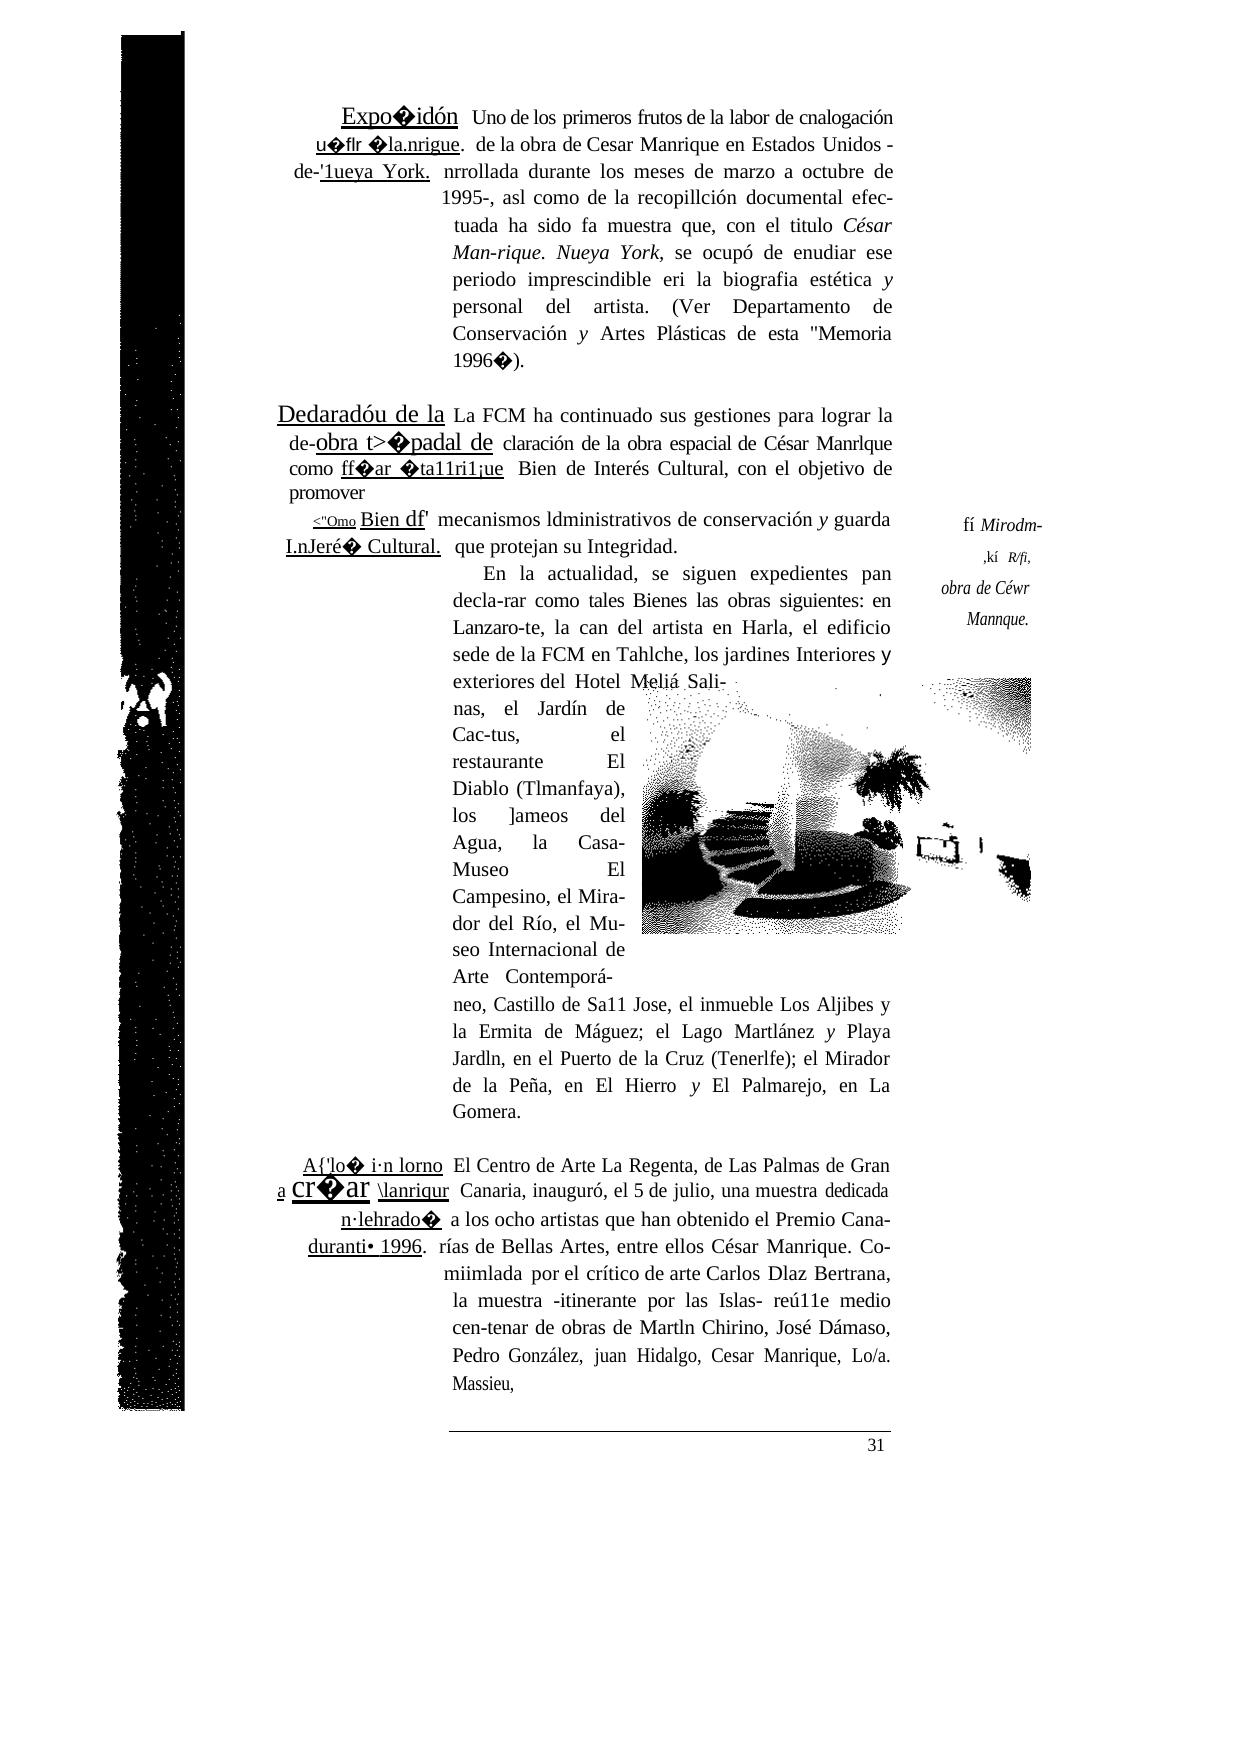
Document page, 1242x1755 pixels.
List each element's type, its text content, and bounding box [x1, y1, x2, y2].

text En la actualidad, se siguen expedientes pan decla-rar como tales Bienes las obras siguientes: en Lanzaro-te, la can del artista en Harla, el edificio sede de la FCM en Tahlche, los jardines Interiores y exteriores del Hotel Meliá Sali- [453, 561, 892, 693]
text Dedaradóu de la La FCM ha continuado sus gestiones para lograr la de-obra t>�padal de claración de la obra espacial de César Manrlque como ff�ar �ta11ri1¡ue Bien de Interés Cultural, con el objetivo de promover [277, 399, 893, 504]
text ,kí R/fi, [983, 548, 1153, 566]
text fí Mirodm- [963, 513, 1153, 536]
text 31 [103, 1434, 885, 1455]
text <"Omo Bien df' mecanismos ldministrativos de conservación y guarda I.nJeré� Cultural. que protejan su Integridad. [285, 505, 891, 558]
text la muestra -itinerante por las Islas- reú11e medio cen-tenar de obras de Martln Chirino, José Dámaso, Pedro González, juan Hidalgo, Cesar Manrique, Lo/a. Massieu, [452, 1288, 891, 1394]
text A{'lo� i·n lorno El Centro de Arte La Regenta, de Las Palmas de Gran a cr�ar \lanriqur Canaria, inauguró, el 5 de julio, una muestra dedicada [277, 1158, 890, 1205]
text n·lehrado� a los ocho artistas que han obtenido el Premio Cana-duranti• 1996. rías de Bellas Artes, entre ellos César Manrique. Co-miimlada por el crítico de arte Carlos Dlaz Bertrana, [303, 1207, 891, 1285]
text nas, el Jardín de Cac-tus, el restaurante El Diablo (Tlmanfaya), los ]ameos del Agua, la Casa-Museo El Campesino, el Mira-dor del Río, el Mu-seo Internacional de Arte Contemporá- [452, 695, 625, 988]
text Expo�idón Uno de los primeros frutos de la labor de cnalogación u�flr �la.nrigue. de la obra de Cesar Manrique en Estados Unidos -de-'1ueya York. nrrollada durante los meses de marzo a octubre de 1995-, asl como de la recopillción documental efec- [288, 101, 893, 209]
text tuada ha sido fa muestra que, con el titulo César Man-rique. Nueya York, se ocupó de enudiar ese periodo imprescindible eri la biografia estética y personal del artista. (Ver Departamento de Conservación y Artes Plásticas de esta "Memoria 1996�). [452, 213, 893, 372]
text neo, Castillo de Sa11 Jose, el inmueble Los Aljibes y la Ermita de Máguez; el Lago Martlánez y Playa Jardln, en el Puerto de la Cruz (Tenerlfe); el Mirador de la Peña, en El Hierro y El Palmarejo, en La Gomera. [452, 992, 891, 1123]
text obra de Céwr Mannque. [941, 576, 1088, 630]
